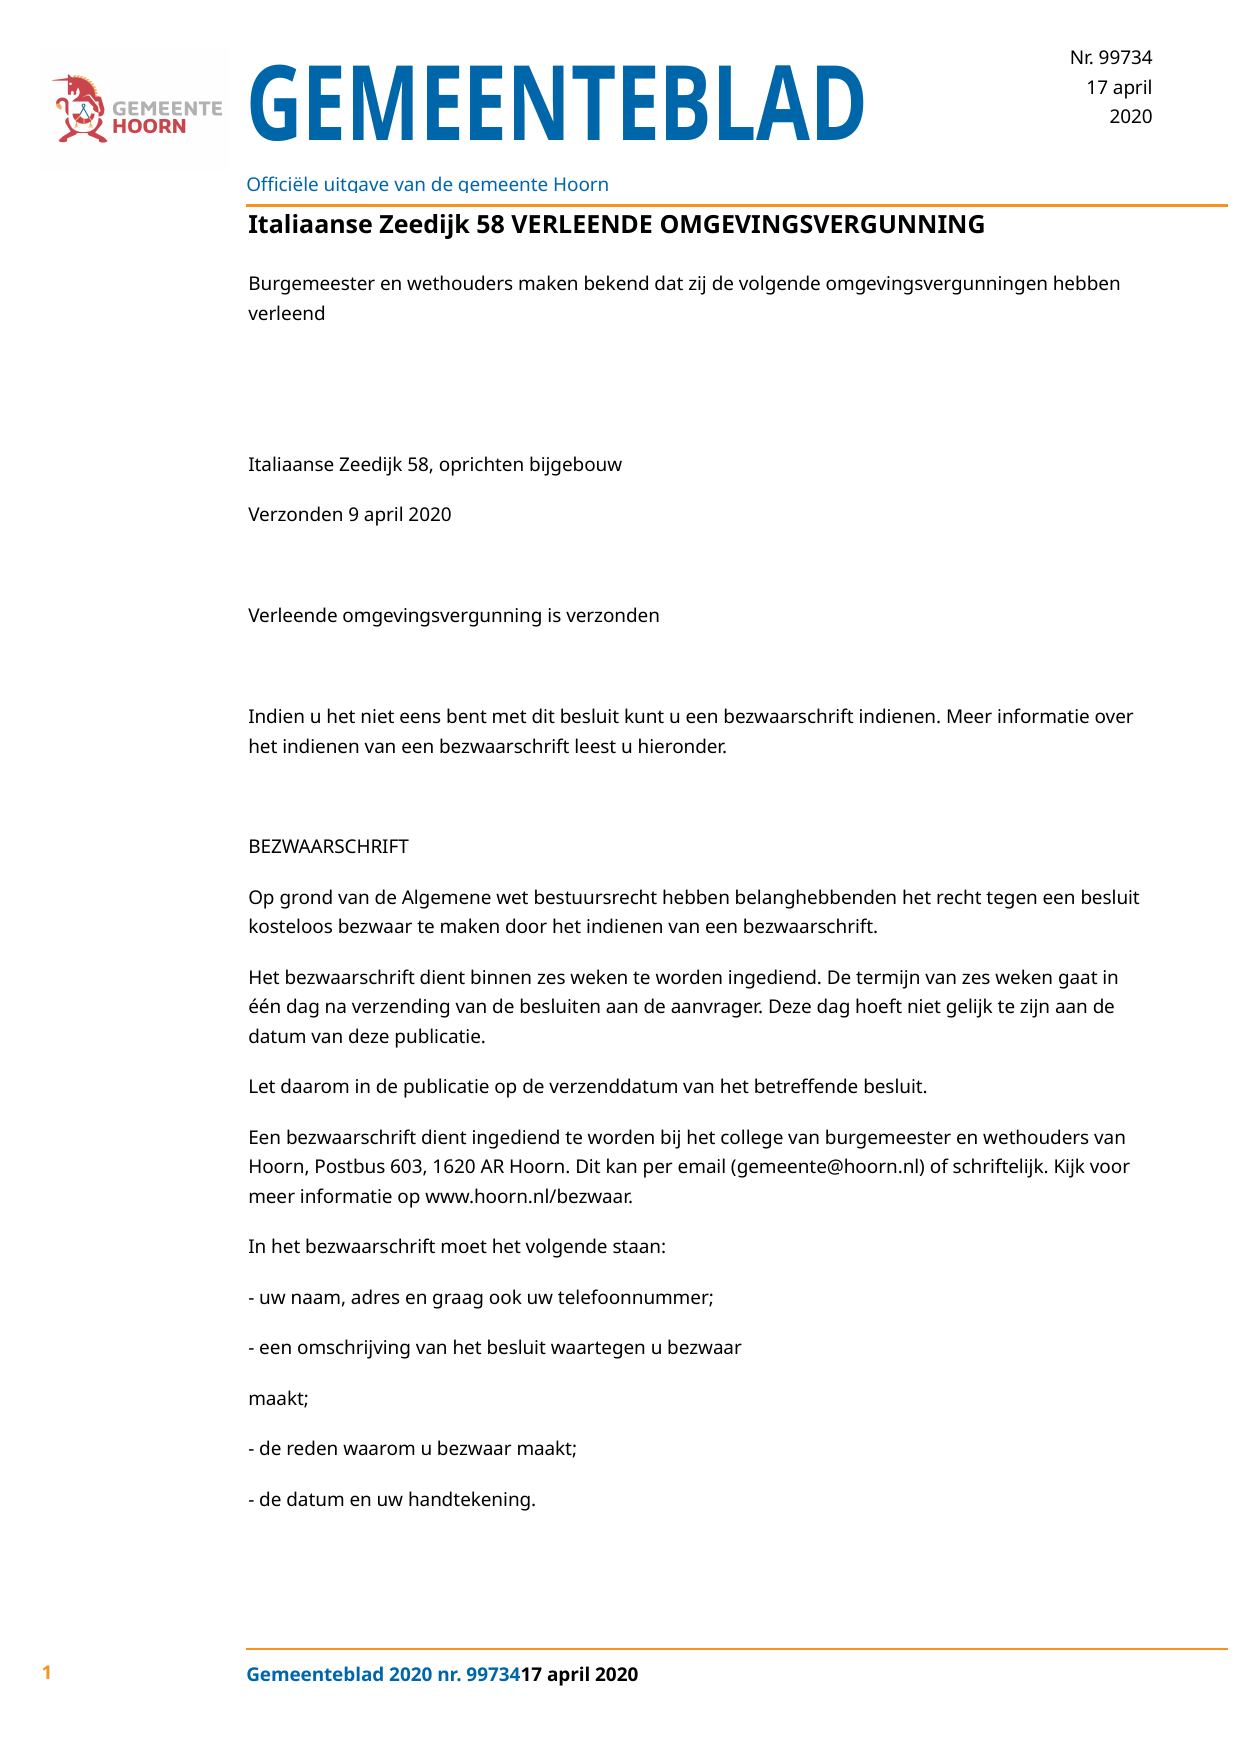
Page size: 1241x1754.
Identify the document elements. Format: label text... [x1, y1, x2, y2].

text Let daarom in de publicatie op de verzenddatum van het betreffende besluit. [248, 1074, 1152, 1099]
text Op grond van de Algemene wet bestuursrecht hebben belanghebbenden het recht tegen een besluit kosteloos bezwaar te maken door het indienen van een bezwaarschrift. [248, 884, 1152, 939]
text - de datum en uw handtekening. [248, 1486, 1152, 1511]
text - een omschrijving van het besluit waartegen u bezwaar [248, 1334, 1152, 1360]
text Een bezwaarschrift dient ingediend te worden bij het college van burgemeester en wethouders van Hoorn, Postbus 603, 1620 AR Hoorn. Dit kan per email (gemeente@hoorn.nl) of schriftelijk. Kijk voor meer informatie op www.hoorn.nl/bezwaar. [248, 1124, 1152, 1209]
picture [41, 47, 231, 172]
text BEZWAARSCHRIFT [248, 834, 1152, 859]
text - de reden waarom u bezwaar maakt; [248, 1435, 1152, 1461]
text In het bezwaarschrift moet het volgende staan: [248, 1234, 1152, 1259]
text Italiaanse Zeedijk 58 VERLEENDE OMGEVINGSVERGUNNING [248, 207, 1152, 241]
text Het bezwaarschrift dient binnen zes weken te worden ingediend. De termijn van zes weken gaat in één dag na verzending van de besluiten aan de aanvrager. Deze dag hoeft niet gelijk te zijn aan de datum van deze publicatie. [248, 964, 1152, 1049]
text - uw naam, adres en graag ook uw telefoonnummer; [248, 1284, 1152, 1310]
text Italiaanse Zeedijk 58, oprichten bijgebouw [248, 451, 1152, 477]
text Burgemeester en wethouders maken bekend dat zij de volgende omgevingsvergunningen hebben verleend [248, 270, 1152, 326]
text Indien u het niet eens bent met dit besluit kunt u een bezwaarschrift indienen. Meer informatie over het indienen van een bezwaarschrift leest u hieronder. [248, 703, 1152, 758]
text Verleende omgevingsvergunning is verzonden [248, 602, 1152, 628]
text Verzonden 9 april 2020 [248, 502, 1152, 527]
text maakt; [248, 1385, 1152, 1411]
